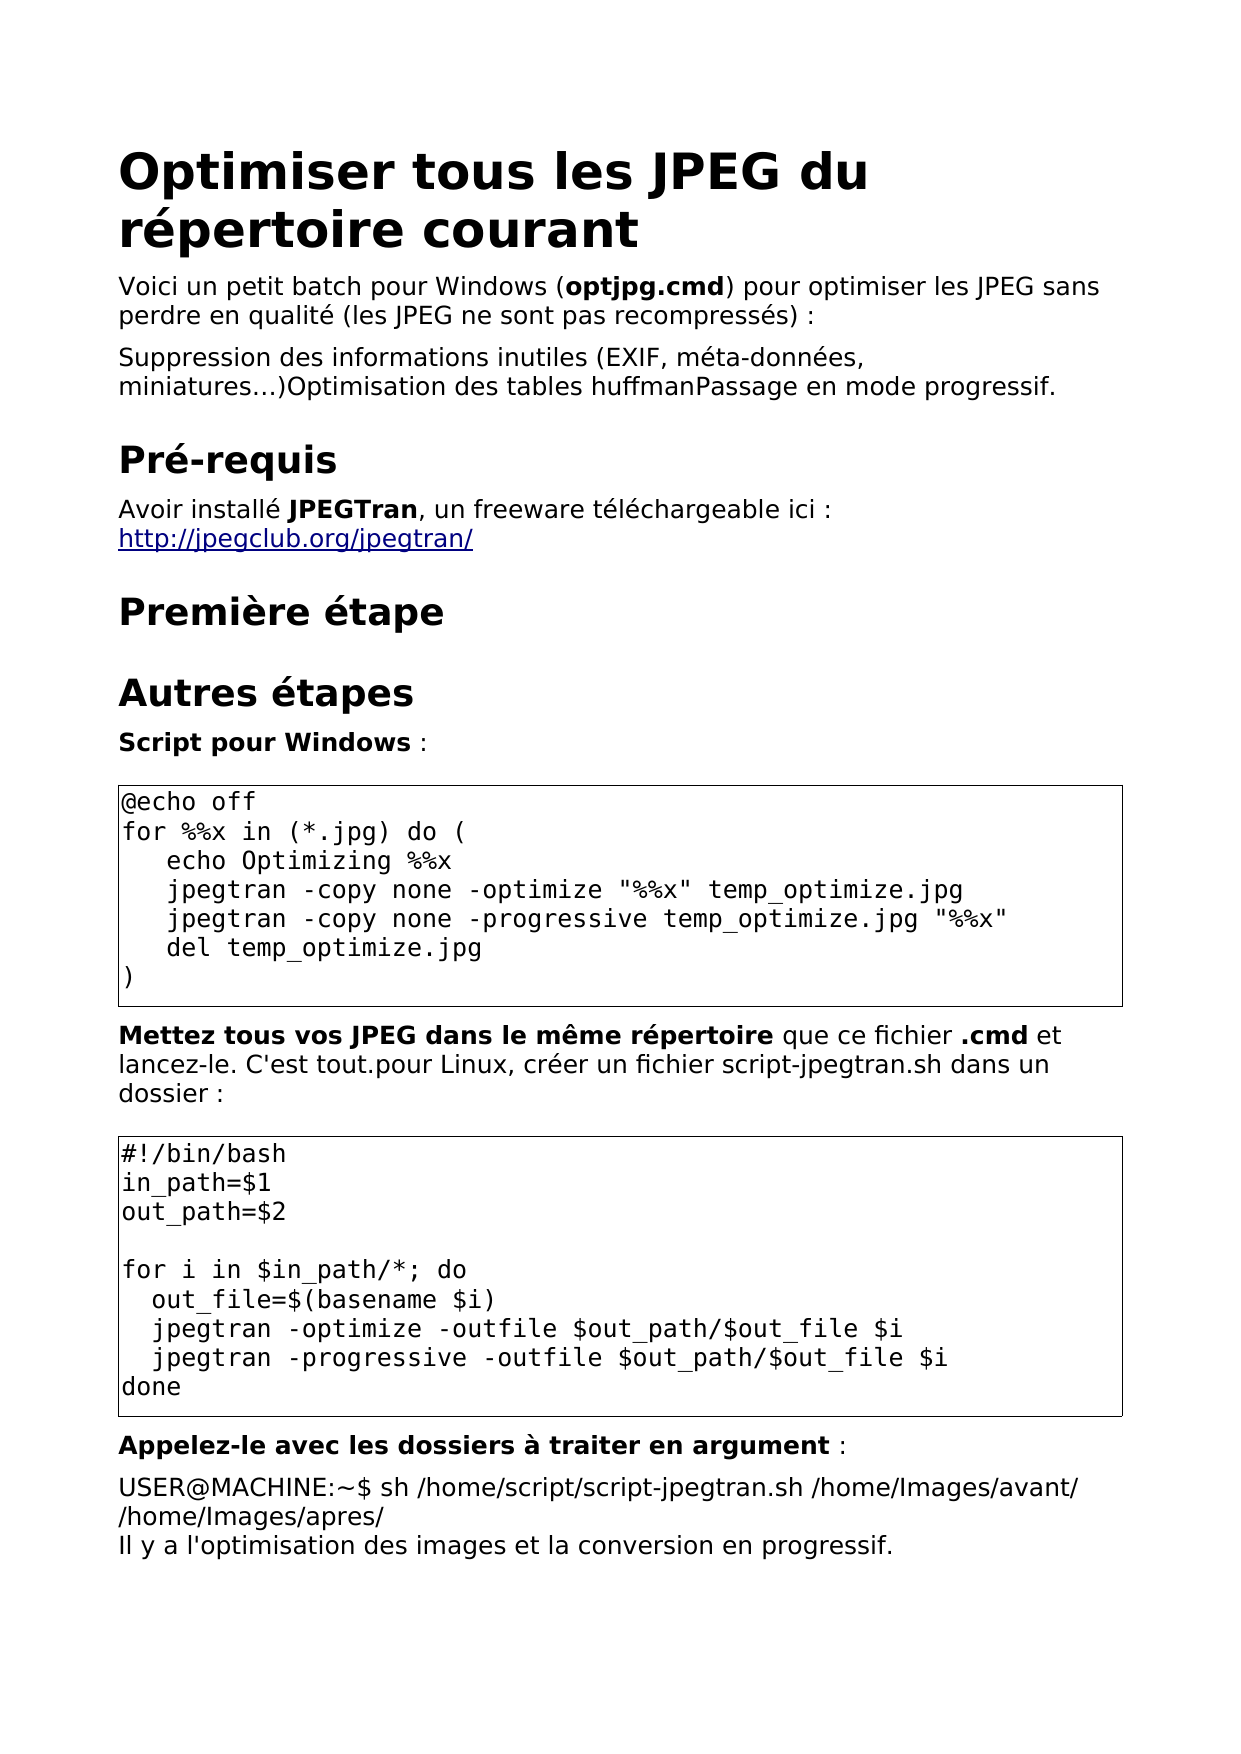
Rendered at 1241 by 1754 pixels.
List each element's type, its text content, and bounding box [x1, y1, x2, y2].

subtitle Pré-requis [118, 439, 1122, 482]
table_header #!/bin/bash in_path=$1 out_path=$2 for i in $in_path/*; do out_file=$(basename $i) jpegtran -optimize -outfile $out_path/$out_file $i jpegtran -progressive -outfile $out_path/$out_file $i done [119, 1137, 1122, 1416]
text Il y a l'optimisation des images et la conversion en progressif. [118, 1531, 1122, 1560]
text Voici un petit batch pour Windows (optjpg.cmd) pour optimiser les JPEG sans perdre en qualité (les JPEG ne sont pas recompressés) : [118, 272, 1122, 330]
text Appelez-le avec les dossiers à traiter en argument : [118, 1431, 1122, 1460]
text Suppression des informations inutiles (EXIF, méta-données, miniatures…)Optimisation des tables huffmanPassage en mode progressif. [118, 343, 1122, 401]
subtitle Optimiser tous les JPEG du répertoire courant [118, 143, 1122, 259]
table_header @echo off for %%x in (*.jpg) do ( echo Optimizing %%x jpegtran -copy none -optimize "%%x" temp_optimize.jpg jpegtran -copy none -progressive temp_optimize.jpg "%%x" del temp_optimize.jpg ) [119, 786, 1122, 1006]
text Avoir installé JPEGTran, un freeware téléchargeable ici : http://jpegclub.org/jpegtran/ [118, 495, 1122, 553]
text Mettez tous vos JPEG dans le même répertoire que ce fichier .cmd et lancez-le. C'est tout.pour Linux, créer un fichier script-jpegtran.sh dans un dossier : [118, 1021, 1122, 1109]
text USER@MACHINE:~$ sh /home/script/script-jpegtran.sh /home/Images/avant/ /home/Images/apres/ [118, 1473, 1122, 1531]
subtitle Première étape [118, 591, 1122, 634]
subtitle Autres étapes [118, 672, 1122, 716]
text Script pour Windows : [118, 728, 1122, 757]
